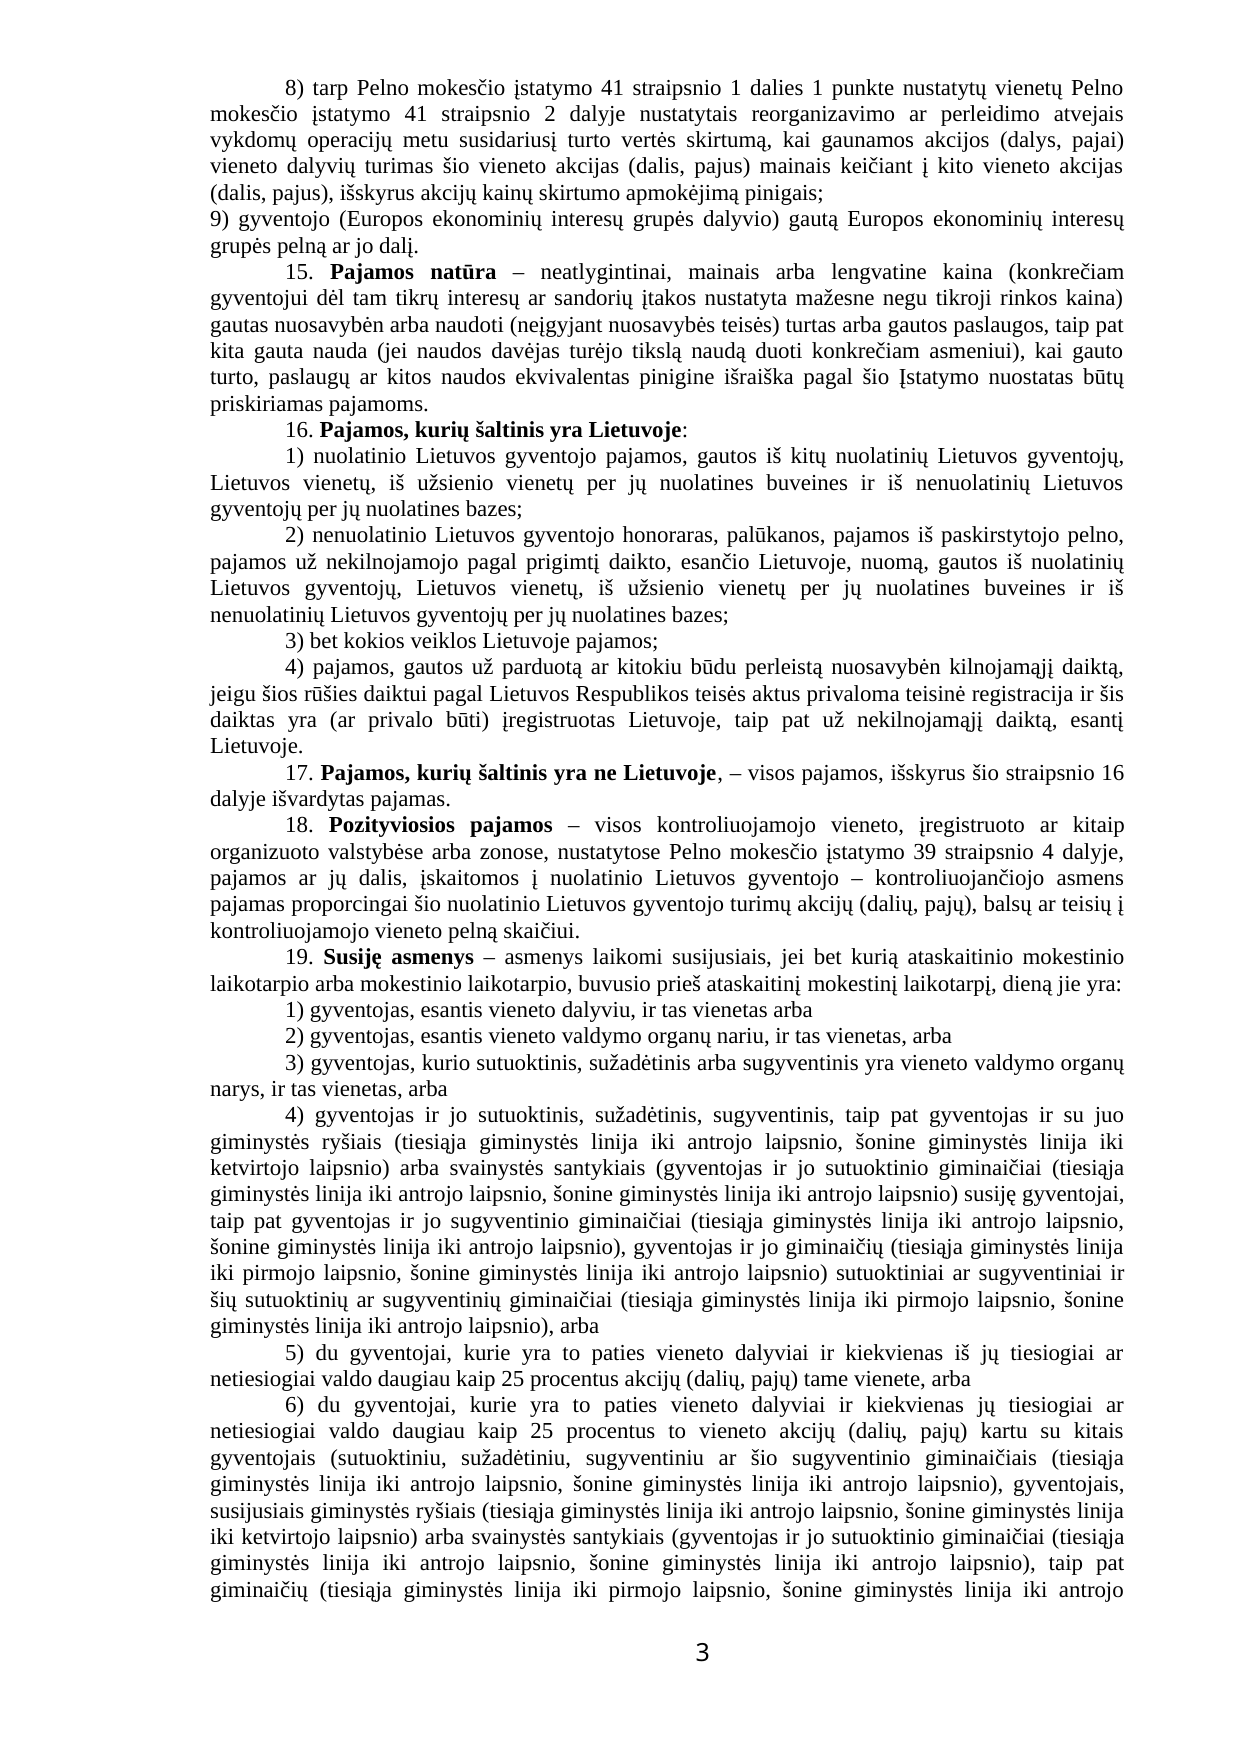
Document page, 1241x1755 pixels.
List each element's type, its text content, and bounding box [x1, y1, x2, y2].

text 4) pajamos, gautos už parduotą ar kitokiu būdu perleistą nuosavybėn kilnojamąjį daiktą, jeigu šios rūšies daiktui pagal Lietuvos Respublikos teisės aktus privaloma teisinė registracija ir šis daiktas yra (ar privalo būti) įregistruotas Lietuvoje, taip pat už nekilnojamąjį daiktą, esantį Lietuvoje. [210, 653, 1126, 759]
text 2) nenuolatinio Lietuvos gyventojo honoraras, palūkanos, pajamos iš paskirstytojo pelno, pajamos už nekilnojamojo pagal prigimtį daikto, esančio Lietuvoje, nuomą, gautos iš nuolatinių Lietuvos gyventojų, Lietuvos vienetų, iš užsienio vienetų per jų nuolatines buveines ir iš nenuolatinių Lietuvos gyventojų per jų nuolatines bazes; [210, 522, 1126, 627]
text 1) nuolatinio Lietuvos gyventojo pajamos, gautos iš kitų nuolatinių Lietuvos gyventojų, Lietuvos vienetų, iš užsienio vienetų per jų nuolatines buveines ir iš nenuolatinių Lietuvos gyventojų per jų nuolatines bazes; [210, 442, 1126, 522]
text 16. Pajamos, kurių šaltinis yra Lietuvoje: [210, 416, 1126, 442]
text 6) du gyventojai, kurie yra to paties vieneto dalyviai ir kiekvienas jų tiesiogiai ar netiesiogiai valdo daugiau kaip 25 procentus to vieneto akcijų (dalių, pajų) kartu su kitais gyventojais (sutuoktiniu, sužadėtiniu, sugyventiniu ar šio sugyventinio giminaičiais (tiesiąja giminystės linija iki antrojo laipsnio, šonine giminystės linija iki antrojo laipsnio), gyventojais, susijusiais giminystės ryšiais (tiesiąja giminystės linija iki antrojo laipsnio, šonine giminystės linija iki ketvirtojo laipsnio) arba svainystės santykiais (gyventojas ir jo sutuoktinio giminaičiai (tiesiąja giminystės linija iki antrojo laipsnio, šonine giminystės linija iki antrojo laipsnio), taip pat giminaičių (tiesiąja giminystės linija iki pirmojo laipsnio, šonine giminystės linija iki antrojo [210, 1391, 1126, 1602]
text 3) gyventojas, kurio sutuoktinis, sužadėtinis arba sugyventinis yra vieneto valdymo organų narys, ir tas vienetas, arba [210, 1049, 1126, 1101]
text 1) gyventojas, esantis vieneto dalyviu, ir tas vienetas arba [210, 996, 1126, 1022]
subtitle 8) tarp Pelno mokesčio įstatymo 41 straipsnio 1 dalies 1 punkte nustatytų vienetų Pelno mokesčio įstatymo 41 straipsnio 2 dalyje nustatytais reorganizavimo ar perleidimo atvejais vykdomų operacijų metu susidariusį turto vertės skirtumą, kai gaunamos akcijos (dalys, pajai) vieneto dalyvių turimas šio vieneto akcijas (dalis, pajus) mainais keičiant į kito vieneto akcijas (dalis, pajus), išskyrus akcijų kainų skirtumo apmokėjimą pinigais; [210, 73, 1126, 205]
text 15. Pajamos natūra – neatlygintinai, mainais arba lengvatine kaina (konkrečiam gyventojui dėl tam tikrų interesų ar sandorių įtakos nustatyta mažesne negu tikroji rinkos kaina) gautas nuosavybėn arba naudoti (neįgyjant nuosavybės teisės) turtas arba gautos paslaugos, taip pat kita gauta nauda (jei naudos davėjas turėjo tikslą naudą duoti konkrečiam asmeniui), kai gauto turto, paslaugų ar kitos naudos ekvivalentas pinigine išraiška pagal šio Įstatymo nuostatas būtų priskiriamas pajamoms. [210, 258, 1126, 416]
text 17. Pajamos, kurių šaltinis yra ne Lietuvoje, – visos pajamos, išskyrus šio straipsnio 16 dalyje išvardytas pajamas. [210, 759, 1126, 811]
text 19. Susiję asmenys – asmenys laikomi susijusiais, jei bet kurią ataskaitinio mokestinio laikotarpio arba mokestinio laikotarpio, buvusio prieš ataskaitinį mokestinį laikotarpį, dieną jie yra: [210, 943, 1126, 996]
text 2) gyventojas, esantis vieneto valdymo organų nariu, ir tas vienetas, arba [210, 1022, 1126, 1049]
text 18. Pozityviosios pajamos – visos kontroliuojamojo vieneto, įregistruoto ar kitaip organizuoto valstybėse arba zonose, nustatytose Pelno mokesčio įstatymo 39 straipsnio 4 dalyje, pajamos ar jų dalis, įskaitomos į nuolatinio Lietuvos gyventojo – kontroliuojančiojo asmens pajamas proporcingai šio nuolatinio Lietuvos gyventojo turimų akcijų (dalių, pajų), balsų ar teisių į kontroliuojamojo vieneto pelną skaičiui. [210, 811, 1126, 943]
text 4) gyventojas ir jo sutuoktinis, sužadėtinis, sugyventinis, taip pat gyventojas ir su juo giminystės ryšiais (tiesiąja giminystės linija iki antrojo laipsnio, šonine giminystės linija iki ketvirtojo laipsnio) arba svainystės santykiais (gyventojas ir jo sutuoktinio giminaičiai (tiesiąja giminystės linija iki antrojo laipsnio, šonine giminystės linija iki antrojo laipsnio) susiję gyventojai, taip pat gyventojas ir jo sugyventinio giminaičiai (tiesiąja giminystės linija iki antrojo laipsnio, šonine giminystės linija iki antrojo laipsnio), gyventojas ir jo giminaičių (tiesiąja giminystės linija iki pirmojo laipsnio, šonine giminystės linija iki antrojo laipsnio) sutuoktiniai ar sugyventiniai ir šių sutuoktinių ar sugyventinių giminaičiai (tiesiąja giminystės linija iki pirmojo laipsnio, šonine giminystės linija iki antrojo laipsnio), arba [210, 1101, 1126, 1338]
text 3) bet kokios veiklos Lietuvoje pajamos; [210, 627, 1126, 653]
text 5) du gyventojai, kurie yra to paties vieneto dalyviai ir kiekvienas iš jų tiesiogiai ar netiesiogiai valdo daugiau kaip 25 procentus akcijų (dalių, pajų) tame vienete, arba [210, 1338, 1126, 1391]
text 9) gyventojo (Europos ekonominių interesų grupės dalyvio) gautą Europos ekonominių interesų grupės pelną ar jo dalį. [210, 205, 1126, 258]
